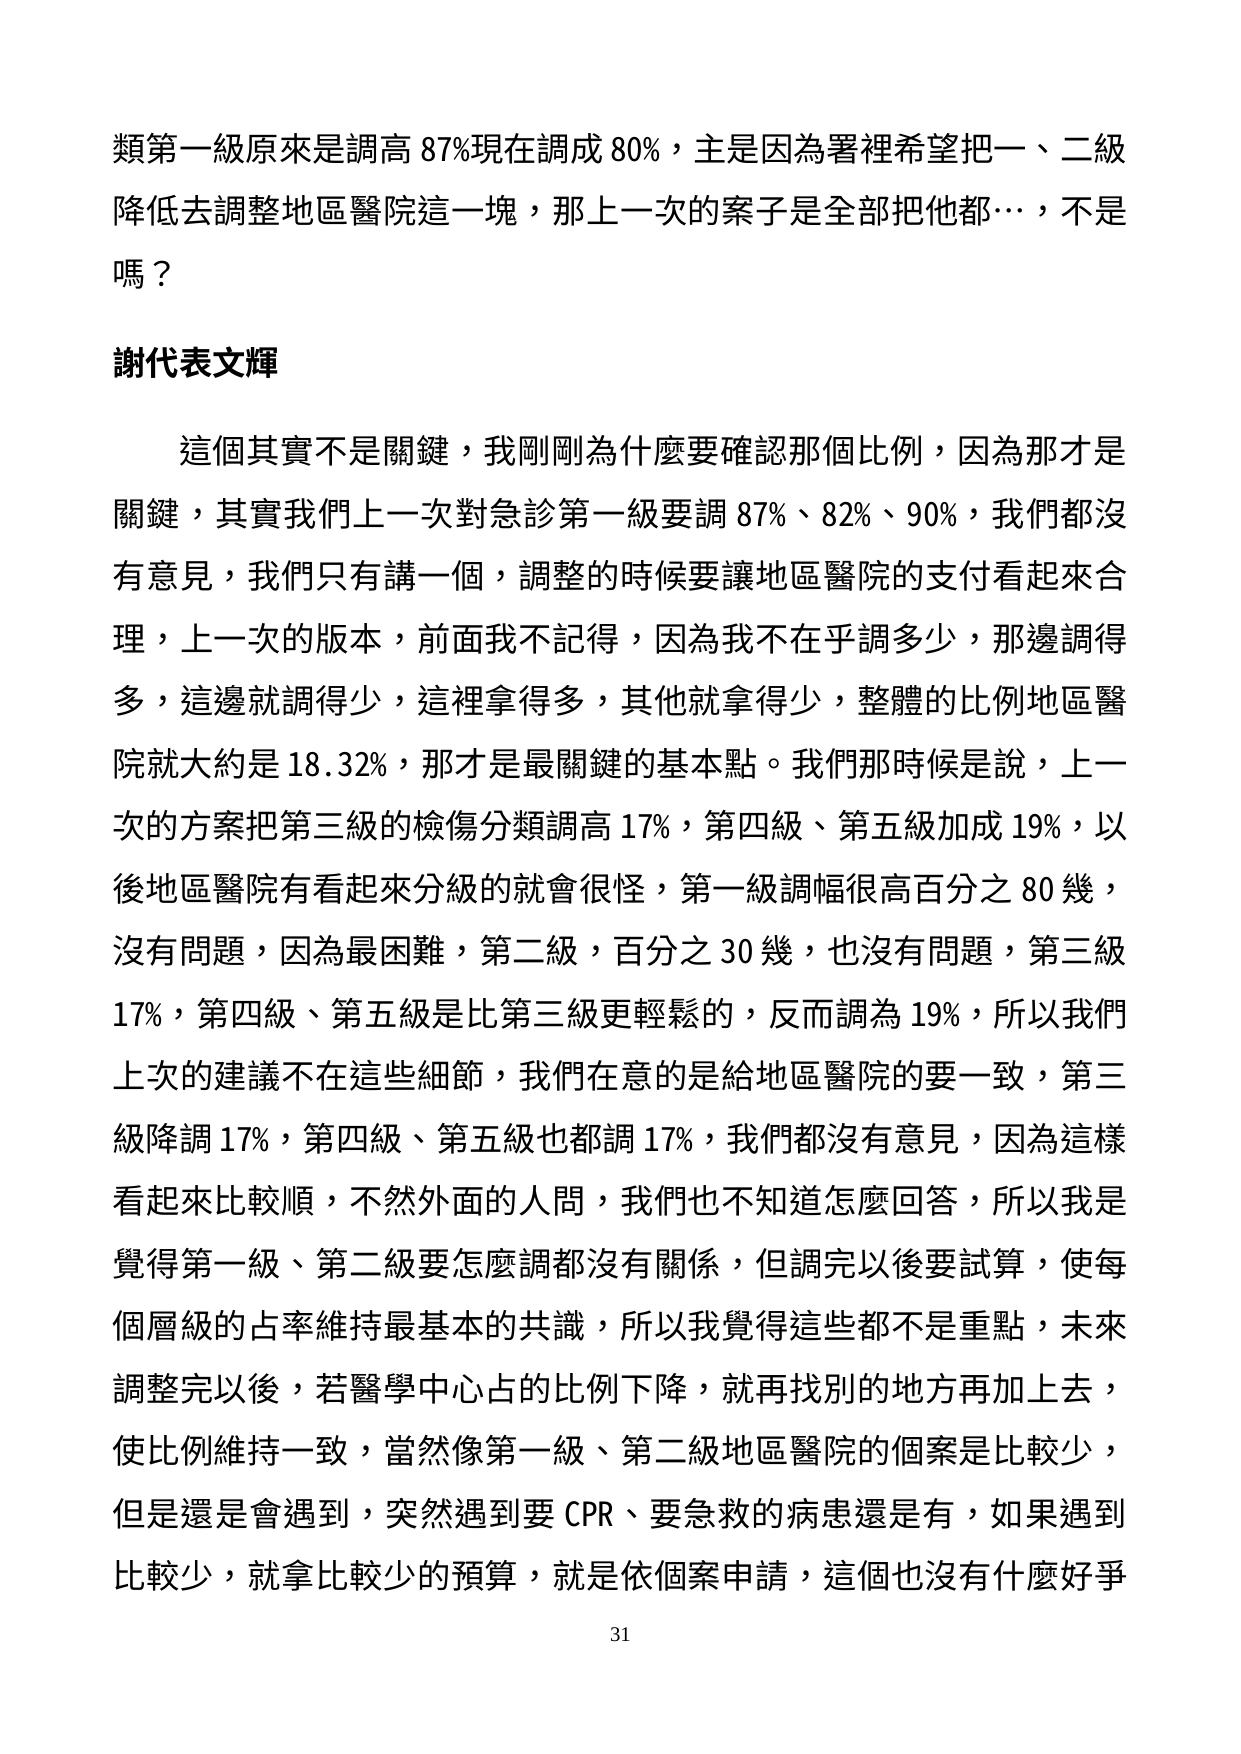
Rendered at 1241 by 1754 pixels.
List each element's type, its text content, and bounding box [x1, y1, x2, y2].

text 謝代表文輝 [112, 319, 1128, 381]
text 類第一級原來是調高87%現在調成80%，主是因為署裡希望把一、二級降低去調整地區醫院這一塊，那上一次的案子是全部把他都…，不是嗎？ [112, 105, 1128, 293]
text 這個其實不是關鍵，我剛剛為什麼要確認那個比例，因為那才是關鍵，其實我們上一次對急診第一級要調87%、82%、90%，我們都沒有意見，我們只有講一個，調整的時候要讓地區醫院的支付看起來合理，上一次的版本，前面我不記得，因為我不在乎調多少，那邊調得多，這邊就調得少，這裡拿得多，其他就拿得少，整體的比例地區醫院就大約是18.32%，那才是最關鍵的基本點。我們那時候是說，上一次的方案把第三級的檢傷分類調高17%，第四級、第五級加成19%，以後地區醫院有看起來分級的就會很怪，第一級調幅很高百分之80幾，沒有問題，因為最困難，第二級，百分之30幾，也沒有問題，第三級17%，第四級、第五級是比第三級更輕鬆的，反而調為19%，所以我們上次的建議不在這些細節，我們在意的是給地區醫院的要一致，第三級降調17%，第四級、第五級也都調17%，我們都沒有意見，因為這樣看起來比較順，不然外面的人問，我們也不知道怎麼回答，所以我是覺得第一級、第二級要怎麼調都沒有關係，但調完以後要試算，使每個層級的占率維持最基本的共識，所以我覺得這些都不是重點，未來調整完以後，若醫學中心占的比例下降，就再找別的地方再加上去，使比例維持一致，當然像第一級、第二級地區醫院的個案是比較少，但是還是會遇到，突然遇到要CPR、要急救的病患還是有，如果遇到比較少，就拿比較少的預算，就是依個案申請，這個也沒有什麼好爭 [112, 408, 1128, 1595]
